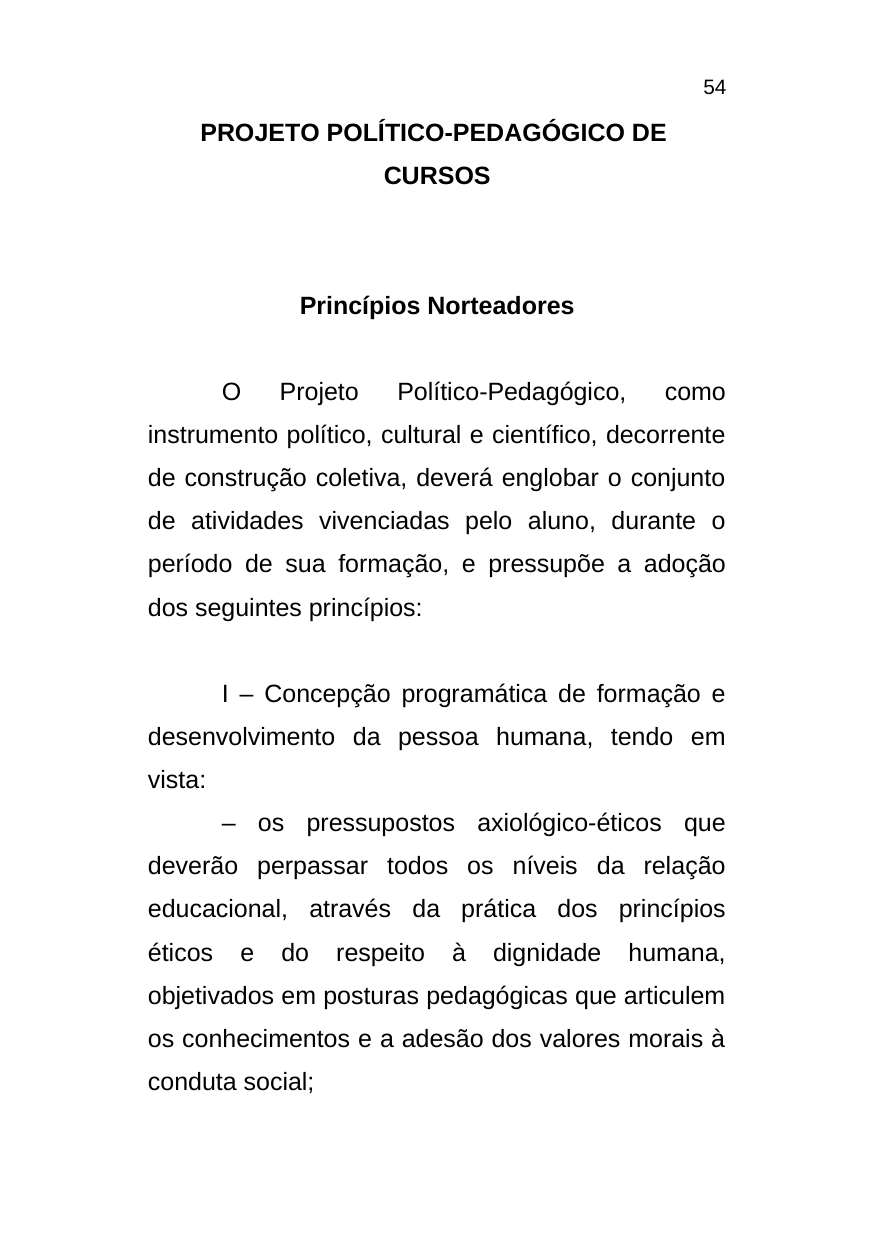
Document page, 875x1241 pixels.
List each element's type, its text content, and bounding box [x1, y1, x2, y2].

subtitle CURSOS [148, 161, 726, 190]
text – os pressupostos axiológico-éticos que deverão perpassar todos os níveis da relação educacional, através da prática dos princípios éticos e do respeito à dignidade humana, objetivados em posturas pedagógicas que articulem os conhecimentos e a adesão dos valores morais à conduta social; [148, 808, 726, 1096]
subtitle PROJETO POLÍTICO-PEDAGÓGICO DE [148, 118, 726, 147]
subtitle Princípios Norteadores [148, 291, 726, 319]
text O Projeto Político-Pedagógico, como instrumento político, cultural e científico, decorrente de construção coletiva, deverá englobar o conjunto de atividades vivenciadas pelo aluno, durante o período de sua formação, e pressupõe a adoção dos seguintes princípios: [148, 377, 726, 621]
text I – Concepção programática de formação e desenvolvimento da pessoa humana, tendo em vista: [148, 679, 726, 794]
